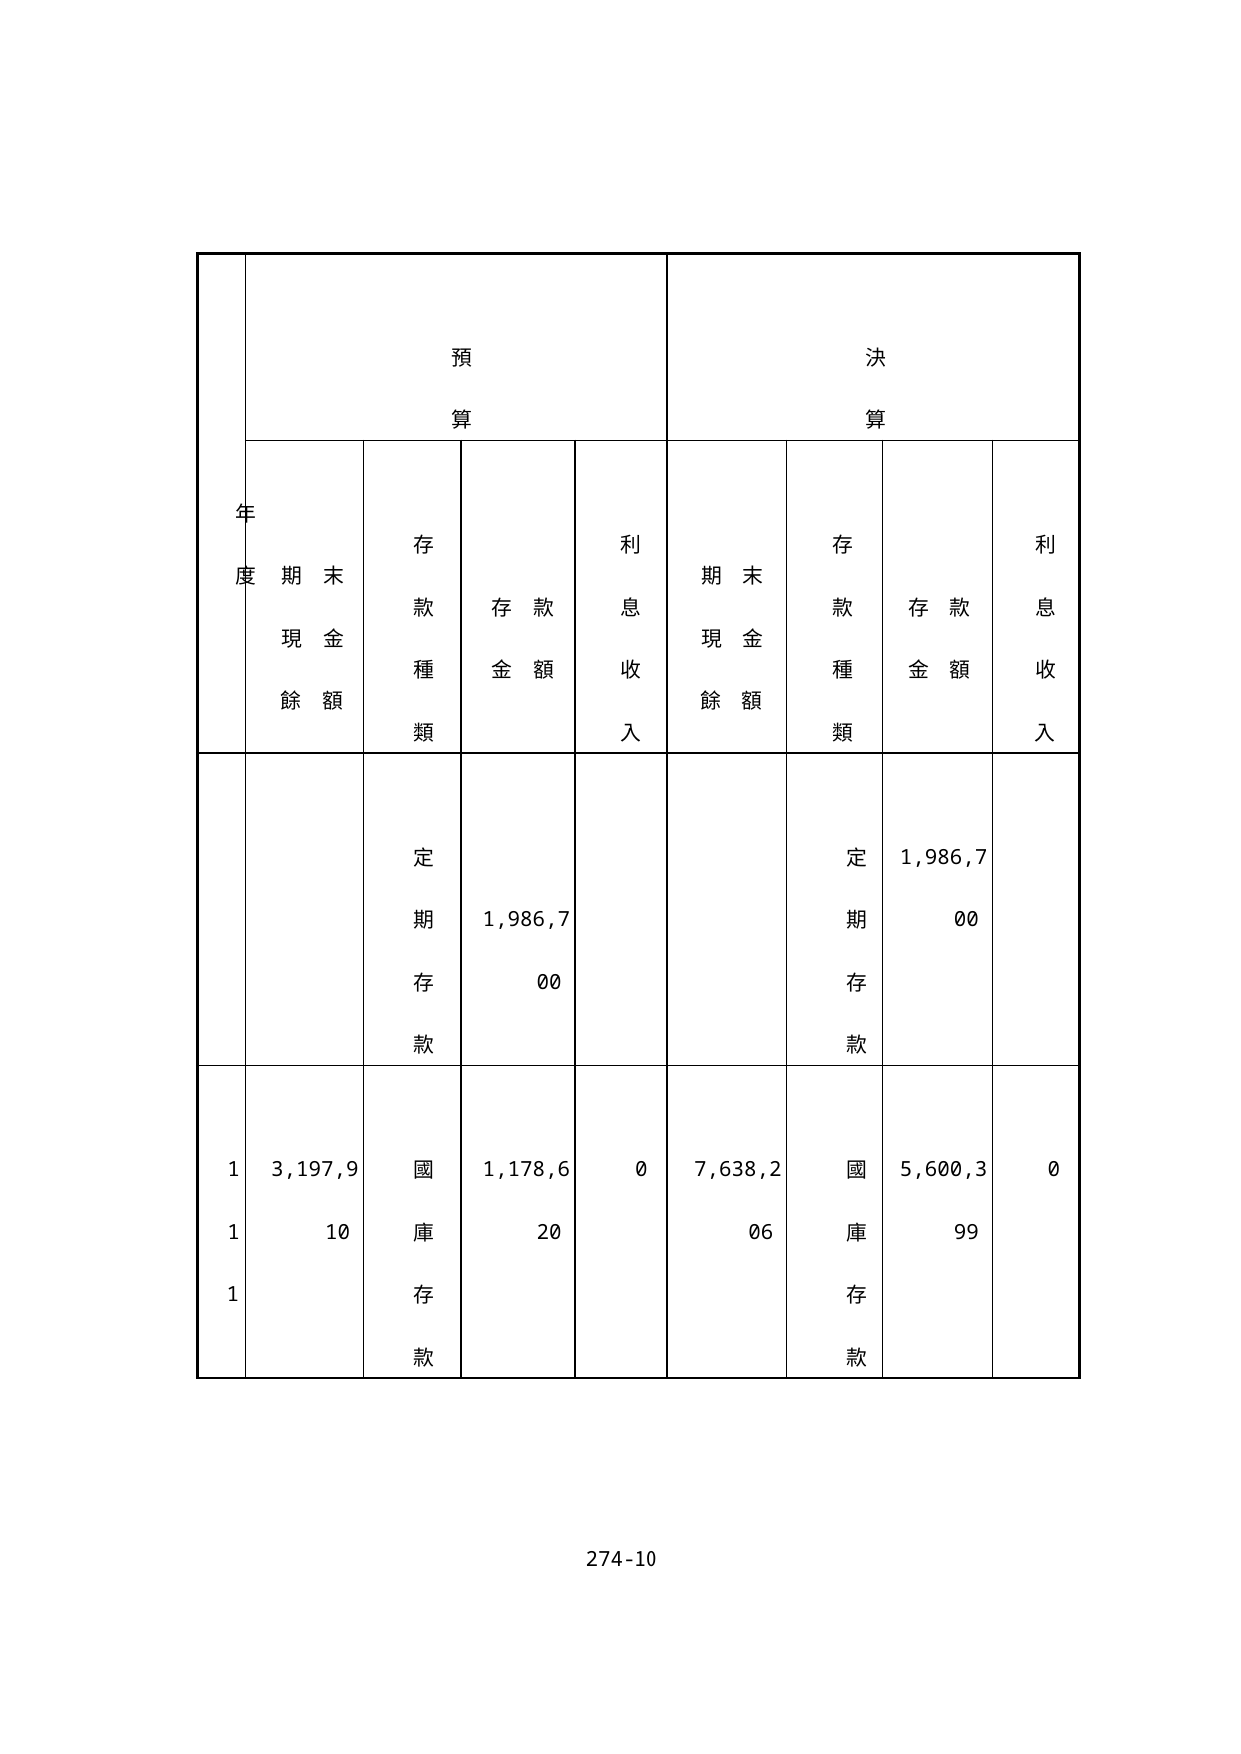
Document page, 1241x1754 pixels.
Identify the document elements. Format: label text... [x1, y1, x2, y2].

table_header 預 算 [246, 255, 666, 439]
table_cell [199, 754, 245, 1064]
table_cell 期末現金餘額 [668, 441, 786, 752]
table_cell 定期存款 [787, 754, 882, 1064]
table_cell 存款金額 [883, 441, 992, 752]
table_cell 111 [199, 1066, 245, 1377]
table_cell [246, 754, 363, 1064]
table_cell 1,178,620 [462, 1066, 574, 1377]
table_cell 利息收入 [576, 441, 666, 752]
table_cell 存款種類 [787, 441, 882, 752]
table_cell 0 [993, 1066, 1078, 1377]
table_cell 國庫存款 [364, 1066, 460, 1377]
table_cell 利息收入 [993, 441, 1078, 752]
table_cell 定期存款 [364, 754, 460, 1064]
table_cell 1,986,700 [462, 754, 574, 1064]
table_cell 0 [576, 1066, 666, 1377]
table_cell [993, 754, 1078, 1064]
table_cell [668, 754, 786, 1064]
table_cell 3,197,910 [246, 1066, 363, 1377]
table_cell [576, 754, 666, 1064]
table_cell 期末現金餘額 [246, 441, 363, 752]
table_cell 5,600,399 [883, 1066, 992, 1377]
table_cell 7,638,206 [668, 1066, 786, 1377]
table_cell 1,986,700 [883, 754, 992, 1064]
table_cell 存款金額 [462, 441, 574, 752]
table_cell 存款種類 [364, 441, 460, 752]
table_header 年度 [199, 255, 245, 752]
table_cell 國庫存款 [787, 1066, 882, 1377]
table_header 決 算 [668, 255, 1078, 439]
